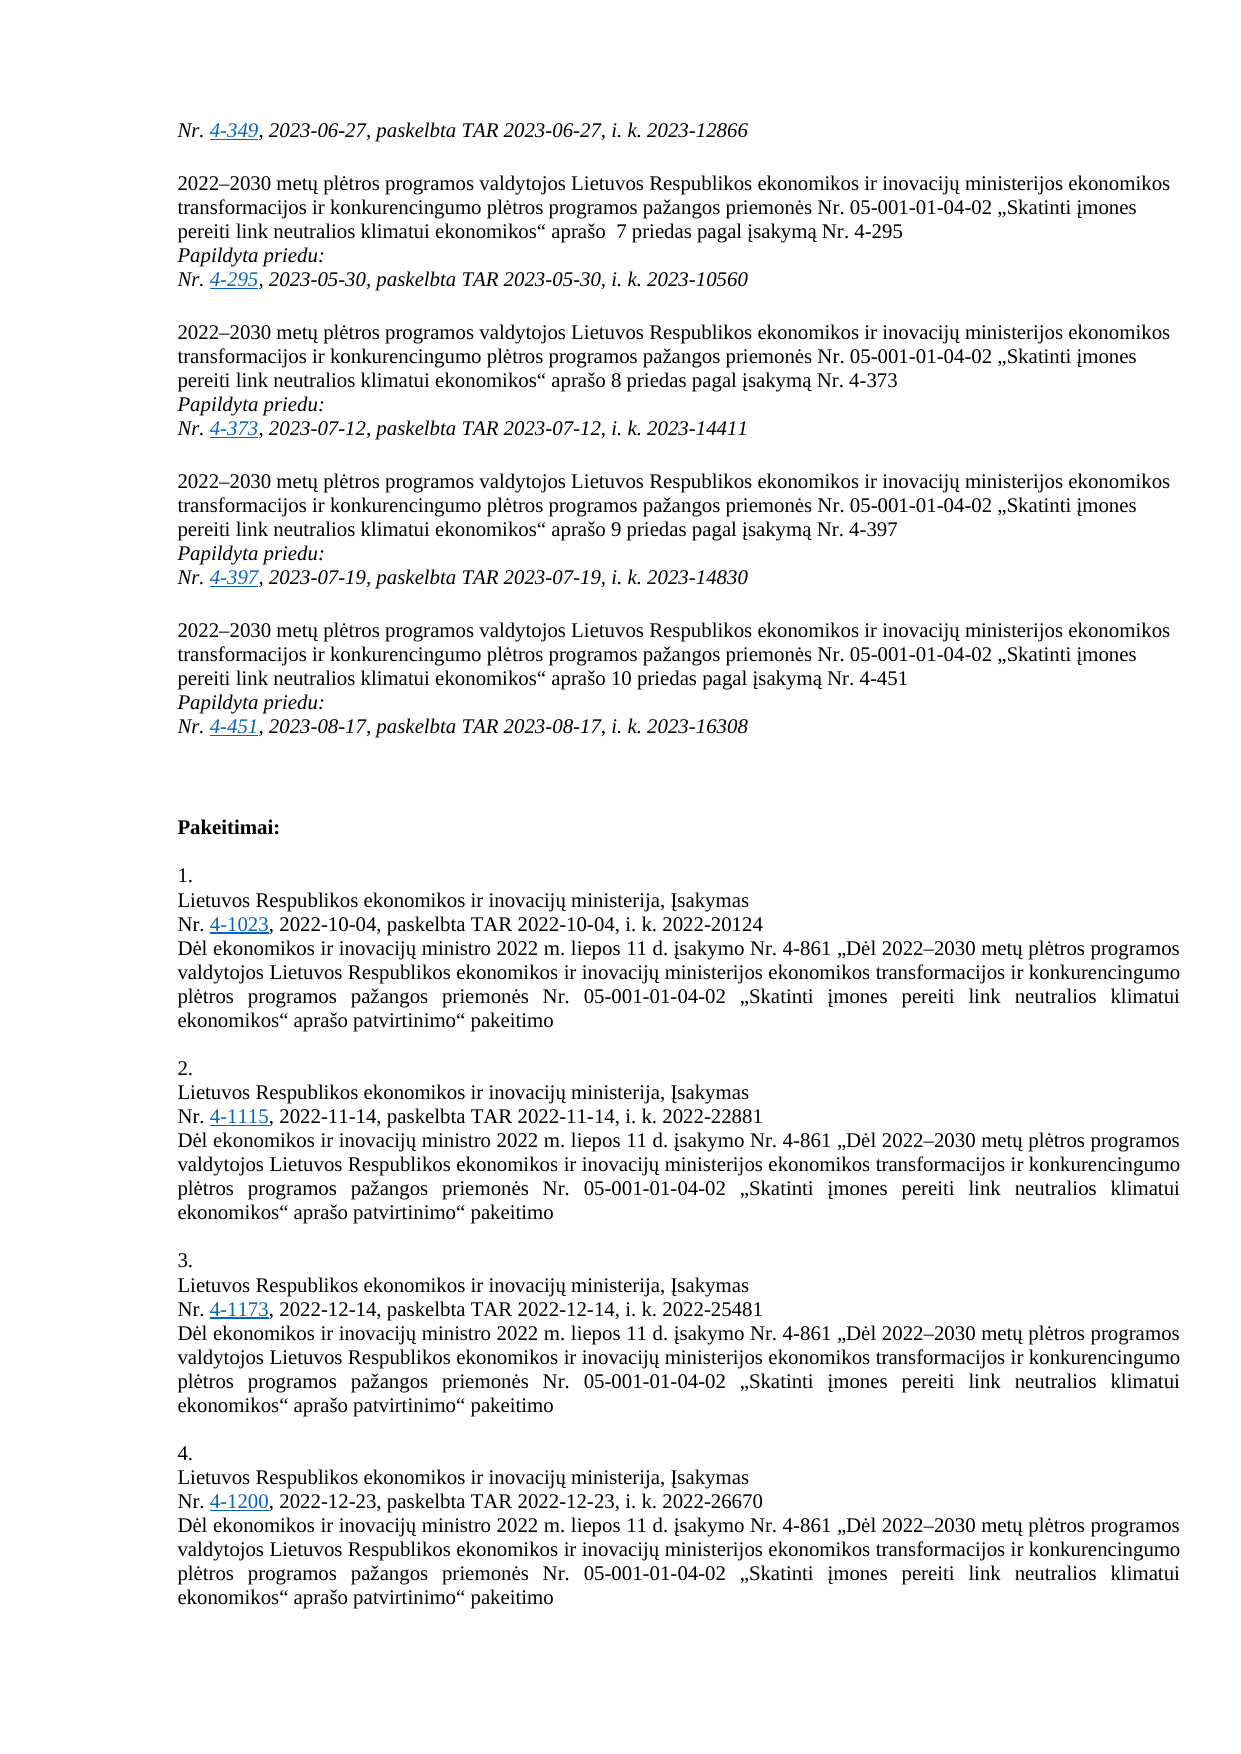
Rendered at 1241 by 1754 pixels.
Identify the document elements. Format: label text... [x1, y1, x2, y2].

text 2022–2030 metų plėtros programos valdytojos Lietuvos Respublikos ekonomikos ir inovacijų ministerijos ekonomikos transformacijos ir konkurencingumo plėtros programos pažangos priemonės Nr. 05-001-01-04-02 „Skatinti įmones pereiti link neutralios klimatui ekonomikos“ aprašo 7 priedas pagal įsakymą Nr. 4-295 [177, 171, 1181, 243]
text Nr. 4-451, 2023-08-17, paskelbta TAR 2023-08-17, i. k. 2023-16308 [177, 714, 1181, 738]
text Papildyta priedu: [177, 392, 1181, 416]
text 2022–2030 metų plėtros programos valdytojos Lietuvos Respublikos ekonomikos ir inovacijų ministerijos ekonomikos transformacijos ir konkurencingumo plėtros programos pažangos priemonės Nr. 05-001-01-04-02 „Skatinti įmones pereiti link neutralios klimatui ekonomikos“ aprašo 10 priedas pagal įsakymą Nr. 4-451 [177, 618, 1181, 690]
text Lietuvos Respublikos ekonomikos ir inovacijų ministerija, Įsakymas [177, 1272, 1181, 1297]
text Dėl ekonomikos ir inovacijų ministro 2022 m. liepos 11 d. įsakymo Nr. 4-861 „Dėl 2022–2030 metų plėtros programos valdytojos Lietuvos Respublikos ekonomikos ir inovacijų ministerijos ekonomikos transformacijos ir konkurencingumo plėtros programos pažangos priemonės Nr. 05-001-01-04-02 „Skatinti įmones pereiti link neutralios klimatui ekonomikos“ aprašo patvirtinimo“ pakeitimo [177, 1513, 1181, 1609]
text 2022–2030 metų plėtros programos valdytojos Lietuvos Respublikos ekonomikos ir inovacijų ministerijos ekonomikos transformacijos ir konkurencingumo plėtros programos pažangos priemonės Nr. 05-001-01-04-02 „Skatinti įmones pereiti link neutralios klimatui ekonomikos“ aprašo 9 priedas pagal įsakymą Nr. 4-397 [177, 469, 1181, 541]
text 3. [177, 1248, 1181, 1272]
text Papildyta priedu: [177, 243, 1181, 267]
text Lietuvos Respublikos ekonomikos ir inovacijų ministerija, Įsakymas [177, 1080, 1181, 1104]
text 2. [177, 1056, 1181, 1080]
text Dėl ekonomikos ir inovacijų ministro 2022 m. liepos 11 d. įsakymo Nr. 4-861 „Dėl 2022–2030 metų plėtros programos valdytojos Lietuvos Respublikos ekonomikos ir inovacijų ministerijos ekonomikos transformacijos ir konkurencingumo plėtros programos pažangos priemonės Nr. 05-001-01-04-02 „Skatinti įmones pereiti link neutralios klimatui ekonomikos“ aprašo patvirtinimo“ pakeitimo [177, 1128, 1181, 1224]
text Dėl ekonomikos ir inovacijų ministro 2022 m. liepos 11 d. įsakymo Nr. 4-861 „Dėl 2022–2030 metų plėtros programos valdytojos Lietuvos Respublikos ekonomikos ir inovacijų ministerijos ekonomikos transformacijos ir konkurencingumo plėtros programos pažangos priemonės Nr. 05-001-01-04-02 „Skatinti įmones pereiti link neutralios klimatui ekonomikos“ aprašo patvirtinimo“ pakeitimo [177, 936, 1181, 1032]
text Nr. 4-1115, 2022-11-14, paskelbta TAR 2022-11-14, i. k. 2022-22881 [177, 1104, 1181, 1128]
text Lietuvos Respublikos ekonomikos ir inovacijų ministerija, Įsakymas [177, 887, 1181, 912]
text Papildyta priedu: [177, 690, 1181, 714]
text Pakeitimai: [177, 815, 1181, 839]
text Nr. 4-397, 2023-07-19, paskelbta TAR 2023-07-19, i. k. 2023-14830 [177, 565, 1181, 589]
text 4. [177, 1441, 1181, 1465]
text Nr. 4-1173, 2022-12-14, paskelbta TAR 2022-12-14, i. k. 2022-25481 [177, 1297, 1181, 1321]
text Nr. 4-373, 2023-07-12, paskelbta TAR 2023-07-12, i. k. 2023-14411 [177, 416, 1181, 440]
text Lietuvos Respublikos ekonomikos ir inovacijų ministerija, Įsakymas [177, 1465, 1181, 1489]
text Nr. 4-295, 2023-05-30, paskelbta TAR 2023-05-30, i. k. 2023-10560 [177, 267, 1181, 291]
text Nr. 4-1200, 2022-12-23, paskelbta TAR 2022-12-23, i. k. 2022-26670 [177, 1489, 1181, 1513]
text Dėl ekonomikos ir inovacijų ministro 2022 m. liepos 11 d. įsakymo Nr. 4-861 „Dėl 2022–2030 metų plėtros programos valdytojos Lietuvos Respublikos ekonomikos ir inovacijų ministerijos ekonomikos transformacijos ir konkurencingumo plėtros programos pažangos priemonės Nr. 05-001-01-04-02 „Skatinti įmones pereiti link neutralios klimatui ekonomikos“ aprašo patvirtinimo“ pakeitimo [177, 1321, 1181, 1417]
text 1. [177, 863, 1181, 887]
text Papildyta priedu: [177, 541, 1181, 565]
text Nr. 4-1023, 2022-10-04, paskelbta TAR 2022-10-04, i. k. 2022-20124 [177, 912, 1181, 936]
text 2022–2030 metų plėtros programos valdytojos Lietuvos Respublikos ekonomikos ir inovacijų ministerijos ekonomikos transformacijos ir konkurencingumo plėtros programos pažangos priemonės Nr. 05-001-01-04-02 „Skatinti įmones pereiti link neutralios klimatui ekonomikos“ aprašo 8 priedas pagal įsakymą Nr. 4-373 [177, 320, 1181, 392]
text Nr. 4-349, 2023-06-27, paskelbta TAR 2023-06-27, i. k. 2023-12866 [177, 118, 1181, 142]
